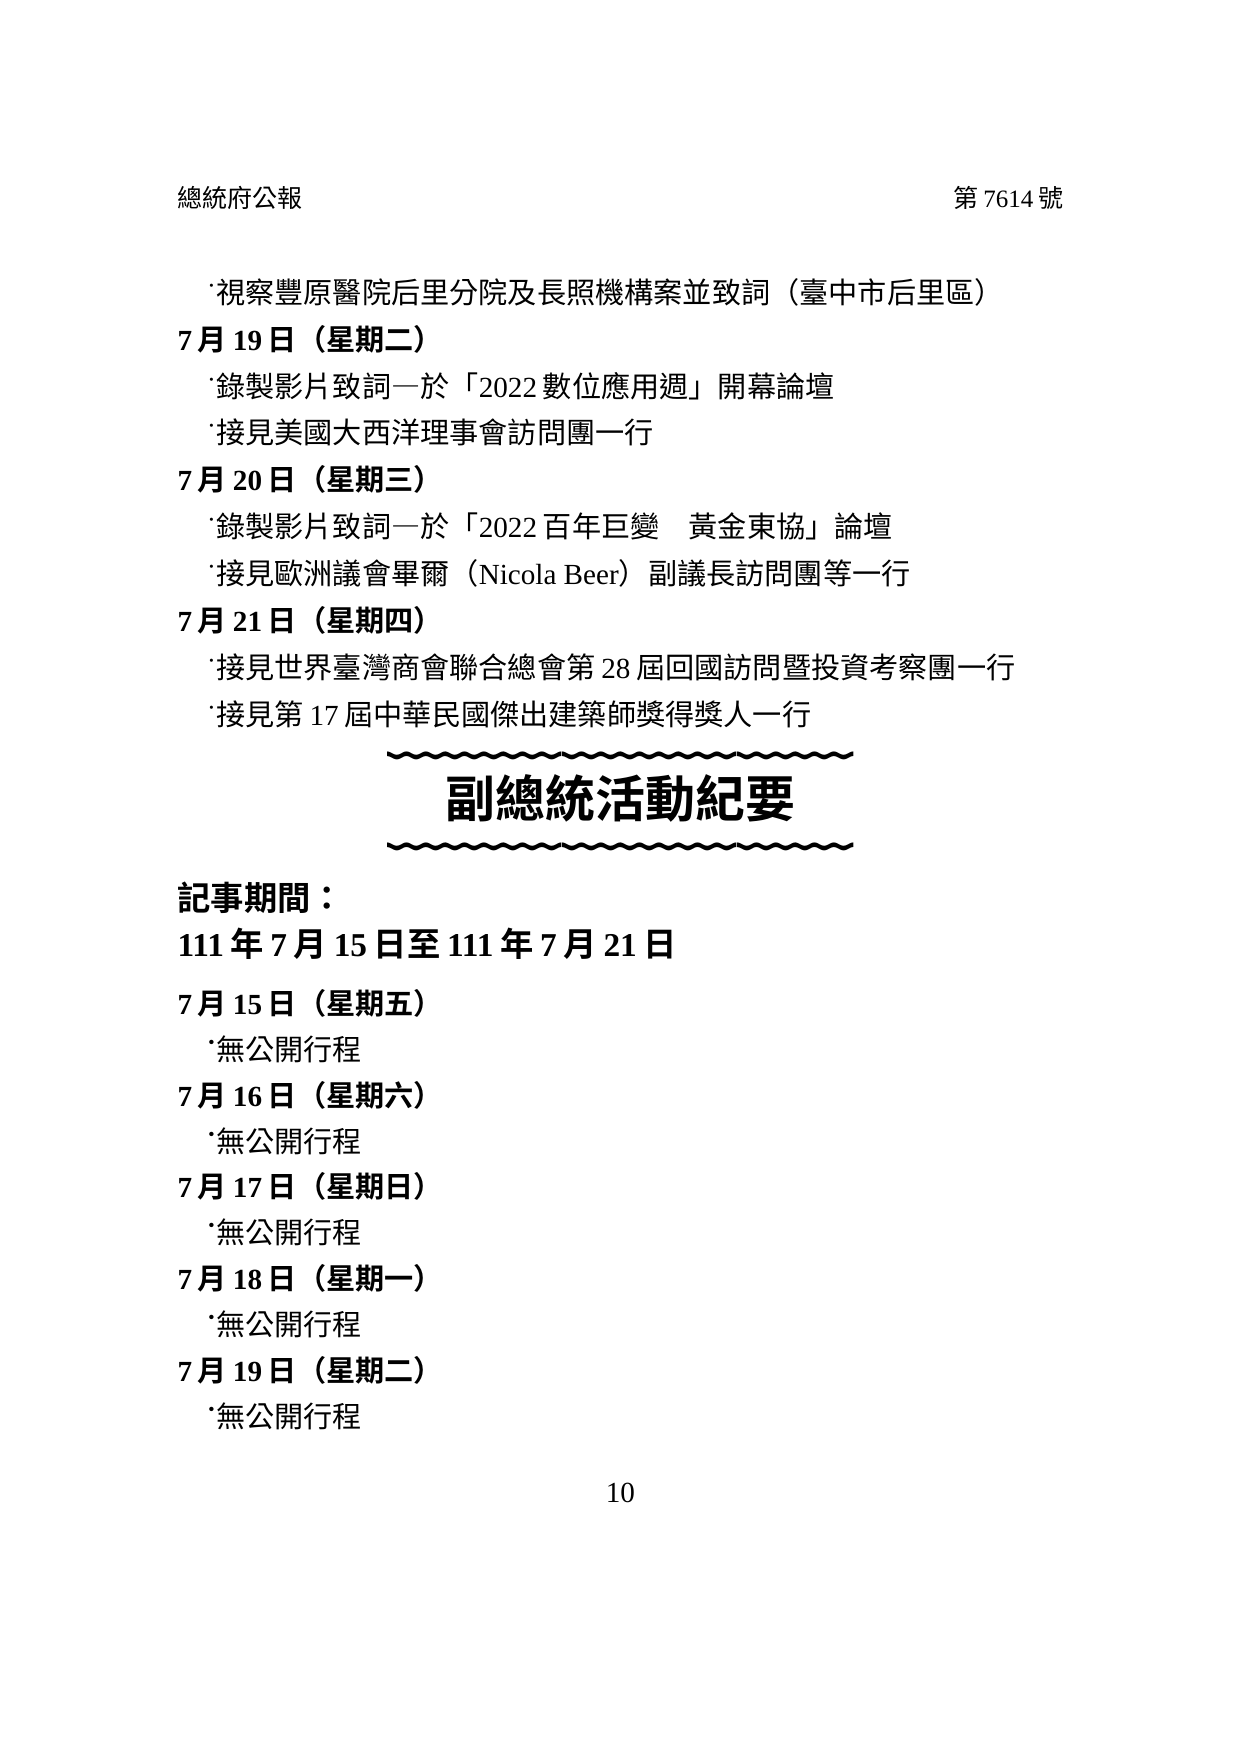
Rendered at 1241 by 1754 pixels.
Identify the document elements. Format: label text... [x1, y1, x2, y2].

text ﹏﹏﹏﹏﹏﹏﹏﹏ [177, 832, 1063, 849]
text 111年7月15日至111年7月21日 [177, 919, 1063, 965]
text ˙接見美國大西洋理事會訪問團一行 [206, 406, 1063, 453]
text 7月20日（星期三） [177, 453, 1063, 500]
text ˙無公開行程 [206, 1207, 1063, 1253]
text 7月17日（星期日） [177, 1161, 1063, 1207]
text 7月15日（星期五） [177, 978, 1063, 1024]
text 7月16日（星期六） [177, 1069, 1063, 1115]
text ˙接見歐洲議會畢爾（Nicola Beer）副議長訪問團等一行 [206, 547, 1063, 594]
text ˙視察豐原醫院后里分院及長照機構案並致詞（臺中市后里區） [206, 266, 1063, 313]
text ˙無公開行程 [206, 1299, 1063, 1344]
text 7月19日（星期二） [177, 313, 1063, 359]
text 記事期間： [177, 874, 1063, 919]
text ˙接見世界臺灣商會聯合總會第28屆回國訪問暨投資考察團一行 [206, 641, 1063, 688]
text ˙接見第17屆中華民國傑出建築師獎得獎人一行 [206, 688, 1063, 734]
text 7月18日（星期一） [177, 1253, 1063, 1299]
text ˙無公開行程 [206, 1024, 1063, 1069]
text ˙錄製影片致詞—於「2022數位應用週」開幕論壇 [206, 359, 1063, 406]
text ˙無公開行程 [206, 1115, 1063, 1161]
text ˙錄製影片致詞—於「2022百年巨變 黃金東協」論壇 [206, 500, 1063, 547]
text 副總統活動紀要 [177, 759, 1063, 832]
text ﹏﹏﹏﹏﹏﹏﹏﹏ [177, 734, 1063, 759]
text ˙無公開行程 [206, 1390, 1063, 1436]
text 7月19日（星期二） [177, 1344, 1063, 1390]
text 7月21日（星期四） [177, 594, 1063, 641]
